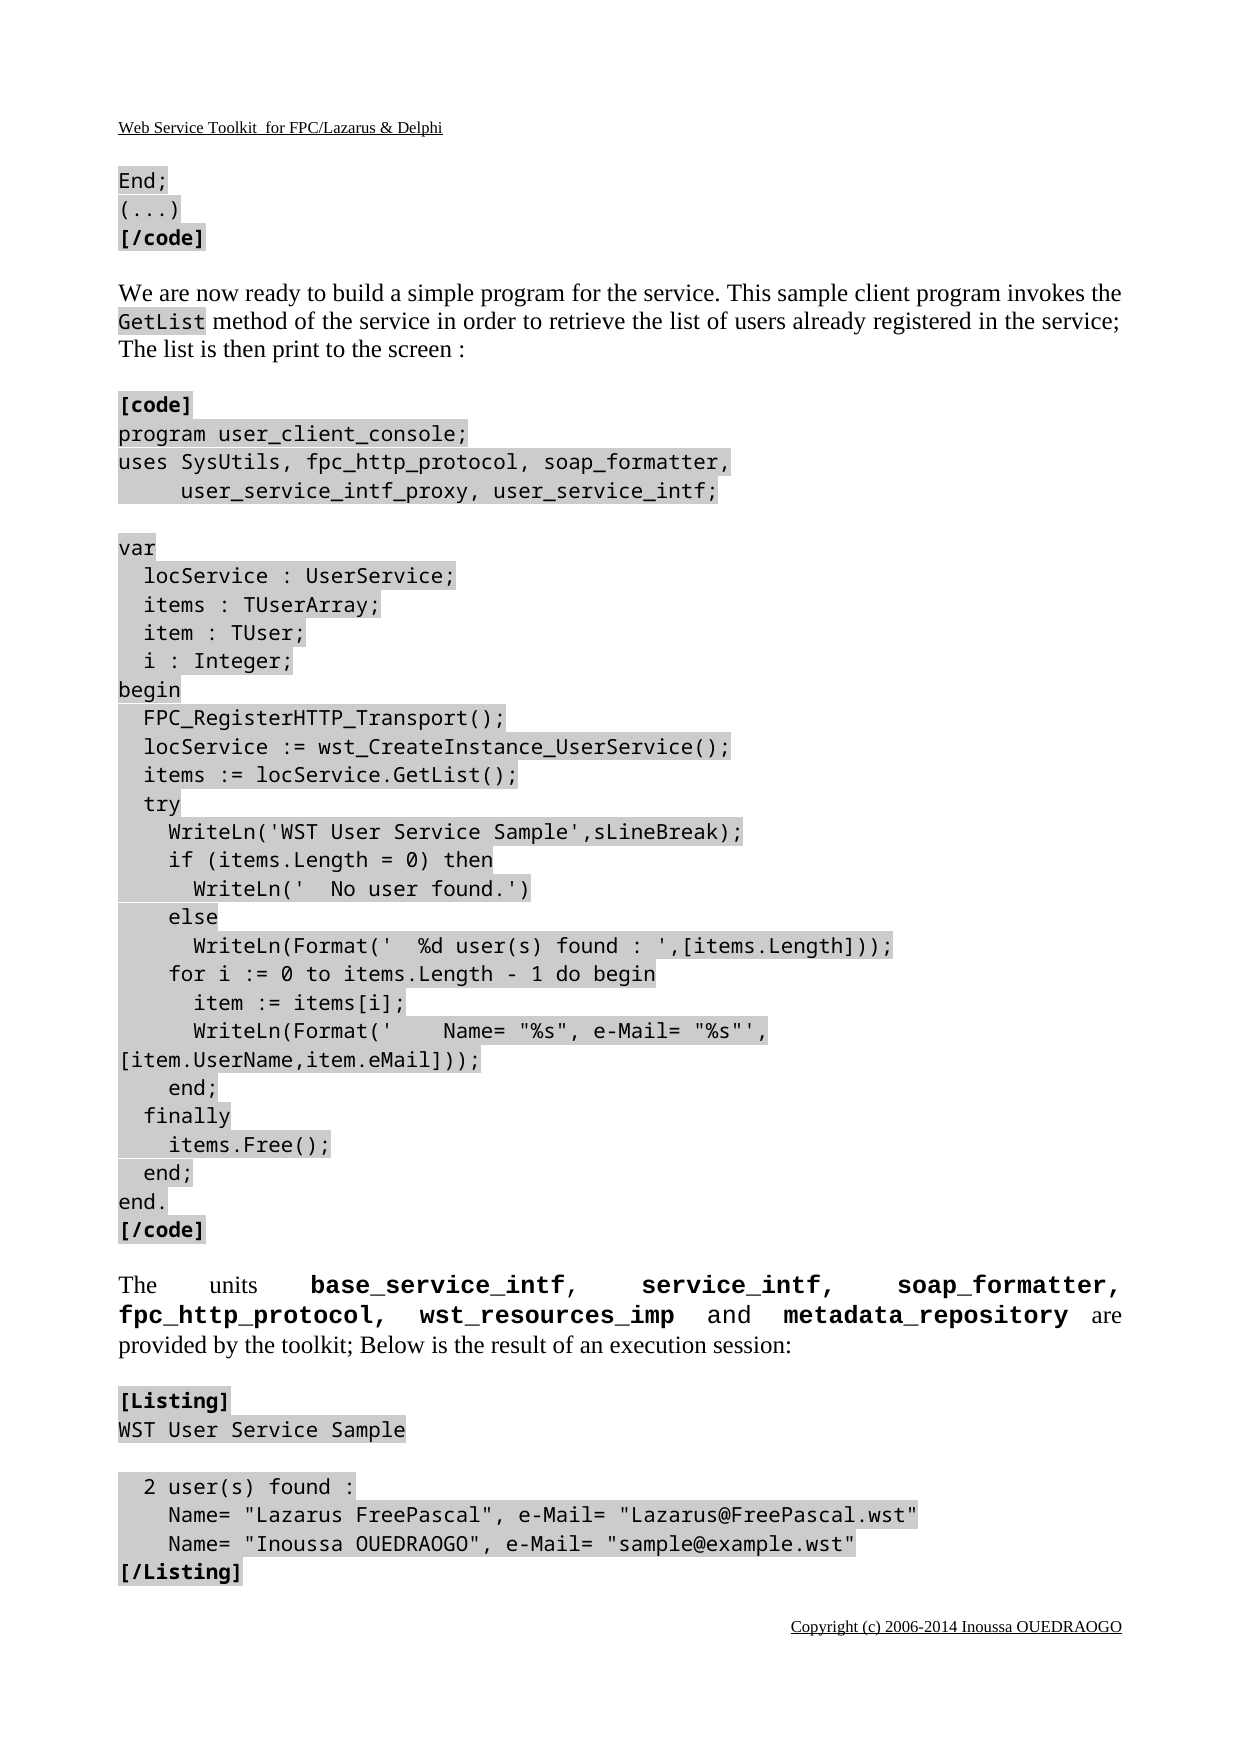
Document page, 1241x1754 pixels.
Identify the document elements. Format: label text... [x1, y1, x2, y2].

text program user_client_console; [118, 419, 1122, 447]
text try [118, 789, 1122, 817]
text (...) [118, 194, 1122, 223]
text [/code] [118, 1215, 1122, 1244]
text [/code] [118, 223, 1122, 251]
text var [118, 533, 1122, 561]
text user_service_intf_proxy, user_service_intf; [118, 476, 1122, 504]
text WriteLn(Format(' Name= "%s", e-Mail= "%s"',[item.UserName,item.eMail])); [118, 1016, 1122, 1073]
text else [118, 902, 1122, 931]
text item := items[i]; [118, 988, 1122, 1016]
text for i := 0 to items.Length - 1 do begin [118, 959, 1122, 988]
text uses SysUtils, fpc_http_protocol, soap_formatter, [118, 447, 1122, 476]
text Name= "Lazarus FreePascal", e-Mail= "Lazarus@FreePascal.wst" [118, 1500, 1122, 1529]
text WST User Service Sample [118, 1415, 1122, 1443]
text items.Free(); [118, 1130, 1122, 1158]
text [Listing] [118, 1386, 1122, 1415]
text end. [118, 1187, 1122, 1215]
text begin [118, 675, 1122, 703]
text end; [118, 1073, 1122, 1102]
text item : TUser; [118, 618, 1122, 647]
text [/Listing] [118, 1557, 1122, 1586]
text locService := wst_CreateInstance_UserService(); [118, 732, 1122, 760]
text finally [118, 1102, 1122, 1130]
text WriteLn(Format(' %d user(s) found : ',[items.Length])); [118, 931, 1122, 959]
text End; [118, 166, 1122, 194]
text locService : UserService; [118, 561, 1122, 590]
text WriteLn(' No user found.') [118, 874, 1122, 902]
text 2 user(s) found : [118, 1472, 1122, 1500]
text FPC_RegisterHTTP_Transport(); [118, 703, 1122, 732]
text [code] [118, 391, 1122, 419]
text The units base_service_intf, service_intf, soap_formatter, fpc_http_protocol, wst_resources_imp and metadata_repository are provided by the toolkit; Below is the result of an execution session: [118, 1271, 1122, 1359]
text WriteLn('WST User Service Sample',sLineBreak); [118, 817, 1122, 846]
text We are now ready to build a simple program for the service. This sample client program invokes the GetList method of the service in order to retrieve the list of users already registered in the service; The list is then print to the screen : [118, 279, 1122, 363]
text i : Integer; [118, 647, 1122, 675]
text items : TUserArray; [118, 590, 1122, 618]
text Name= "Inoussa OUEDRAOGO", e-Mail= "sample@example.wst" [118, 1529, 1122, 1557]
text end; [118, 1158, 1122, 1187]
text if (items.Length = 0) then [118, 846, 1122, 874]
text items := locService.GetList(); [118, 760, 1122, 789]
